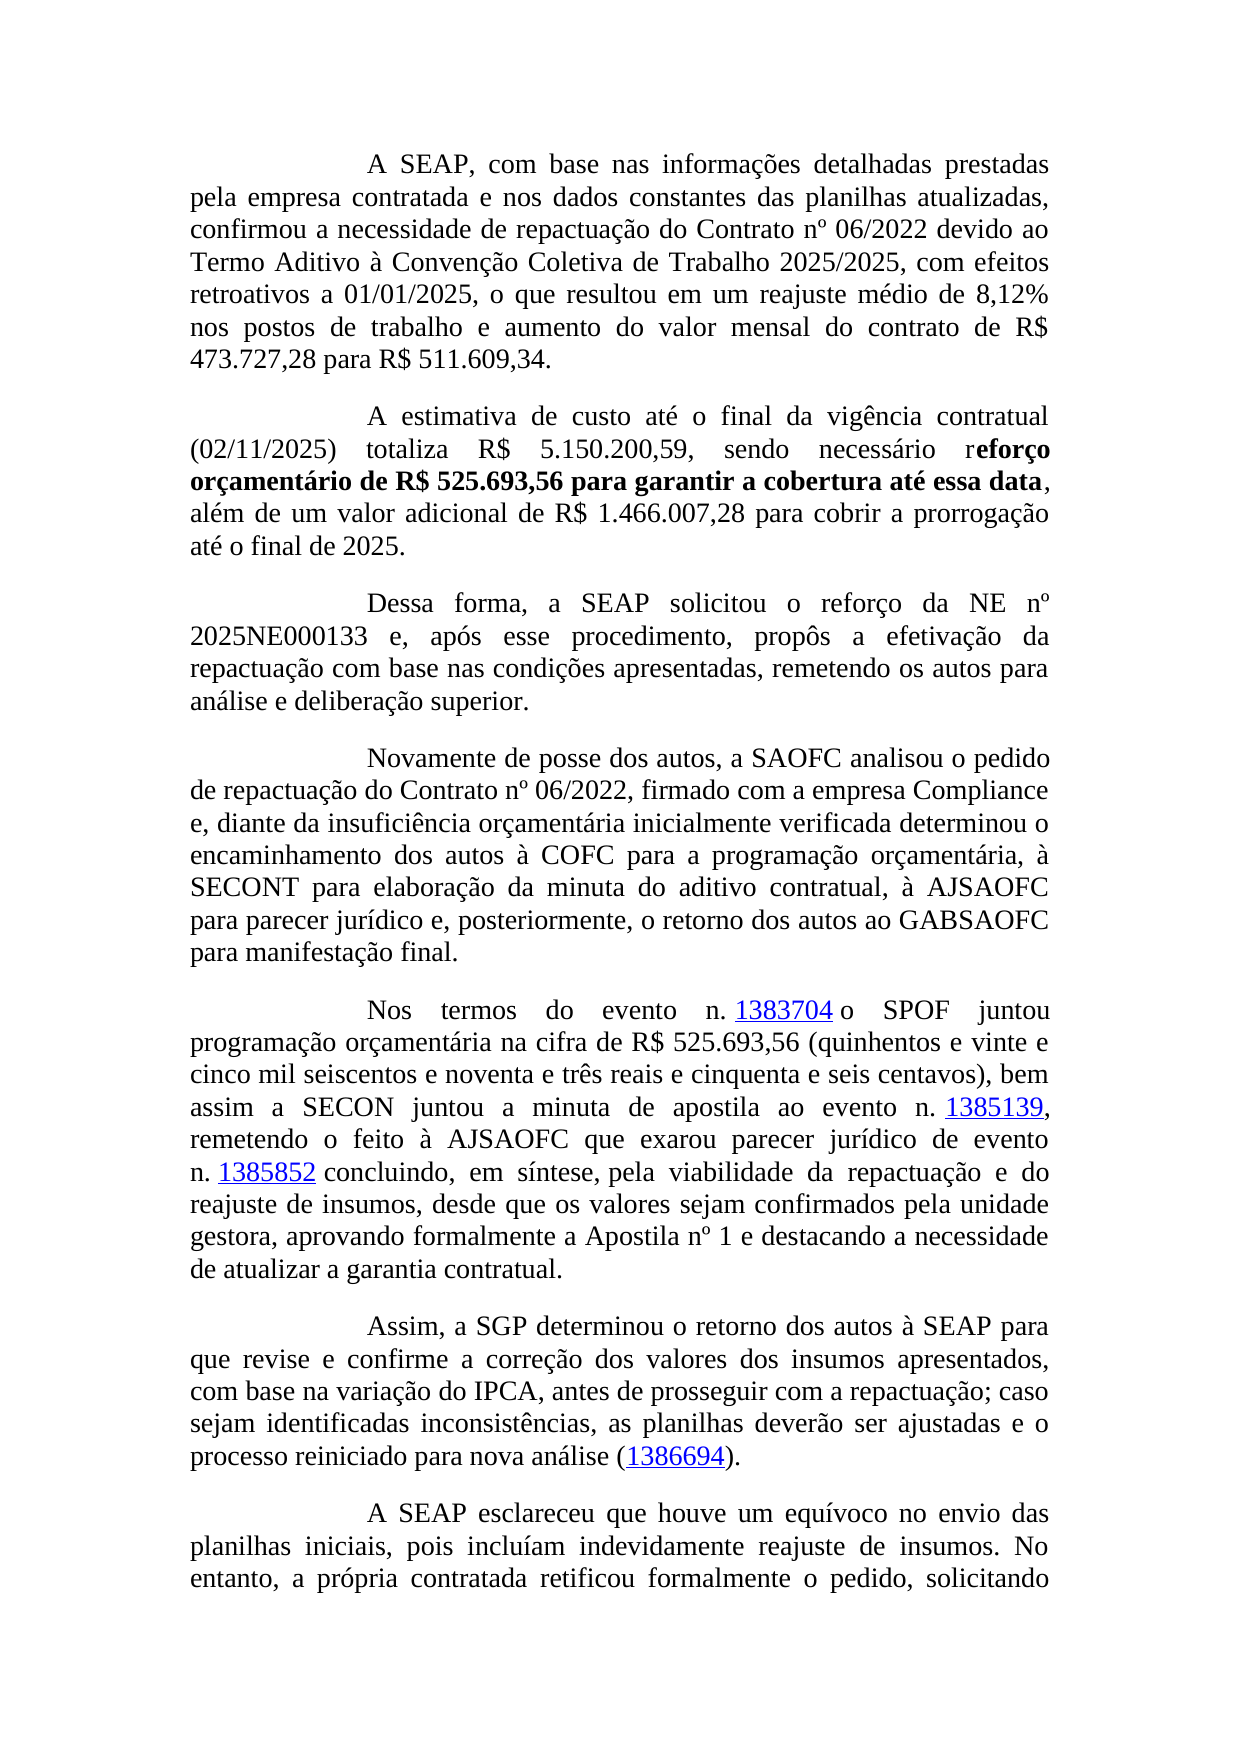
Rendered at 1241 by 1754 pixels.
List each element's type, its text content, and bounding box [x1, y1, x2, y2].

text Novamente de posse dos autos, a SAOFC analisou o pedido de repactuação do Contrato nº 06/2022, firmado com a empresa Compliance e, diante da insuficiência orçamentária inicialmente verificada determinou o encaminhamento dos autos à COFC para a programação orçamentária, à SECONT para elaboração da minuta do aditivo contratual, à AJSAOFC para parecer jurídico e, posteriormente, o retorno dos autos ao GABSAOFC para manifestação final. [190, 741, 1051, 968]
text A SEAP, com base nas informações detalhadas prestadas pela empresa contratada e nos dados constantes das planilhas atualizadas, confirmou a necessidade de repactuação do Contrato nº 06/2022 devido ao Termo Aditivo à Convenção Coletiva de Trabalho 2025/2025, com efeitos retroativos a 01/01/2025, o que resultou em um reajuste médio de 8,12% nos postos de trabalho e aumento do valor mensal do contrato de R$ 473.727,28 para R$ 511.609,34. [190, 148, 1051, 374]
text A SEAP esclareceu que houve um equívoco no envio das planilhas iniciais, pois incluíam indevidamente reajuste de insumos. No entanto, a própria contratada retificou formalmente o pedido, solicitando [190, 1496, 1051, 1593]
text Dessa forma, a SEAP solicitou o reforço da NE nº 2025NE000133 e, após esse procedimento, propôs a efetivação da repactuação com base nas condições apresentadas, remetendo os autos para análise e deliberação superior. [190, 586, 1051, 716]
text A estimativa de custo até o final da vigência contratual (02/11/2025) totaliza R$ 5.150.200,59, sendo necessário reforço orçamentário de R$ 525.693,56 para garantir a cobertura até essa data, além de um valor adicional de R$ 1.466.007,28 para cobrir a prorrogação até o final de 2025. [190, 399, 1051, 561]
text Nos termos do evento n. 1383704 o SPOF juntou programação orçamentária na cifra de R$ 525.693,56 (quinhentos e vinte e cinco mil seiscentos e noventa e três reais e cinquenta e seis centavos), bem assim a SECON juntou a minuta de apostila ao evento n. 1385139, remetendo o feito à AJSAOFC que exarou parecer jurídico de evento n. 1385852 concluindo, em síntese, pela viabilidade da repactuação e do reajuste de insumos, desde que os valores sejam confirmados pela unidade gestora, aprovando formalmente a Apostila nº 1 e destacando a necessidade de atualizar a garantia contratual. [190, 993, 1051, 1284]
text Assim, a SGP determinou o retorno dos autos à SEAP para que revise e confirme a correção dos valores dos insumos apresentados, com base na variação do IPCA, antes de prosseguir com a repactuação; caso sejam identificadas inconsistências, as planilhas deverão ser ajustadas e o processo reiniciado para nova análise (1386694). [190, 1309, 1051, 1471]
